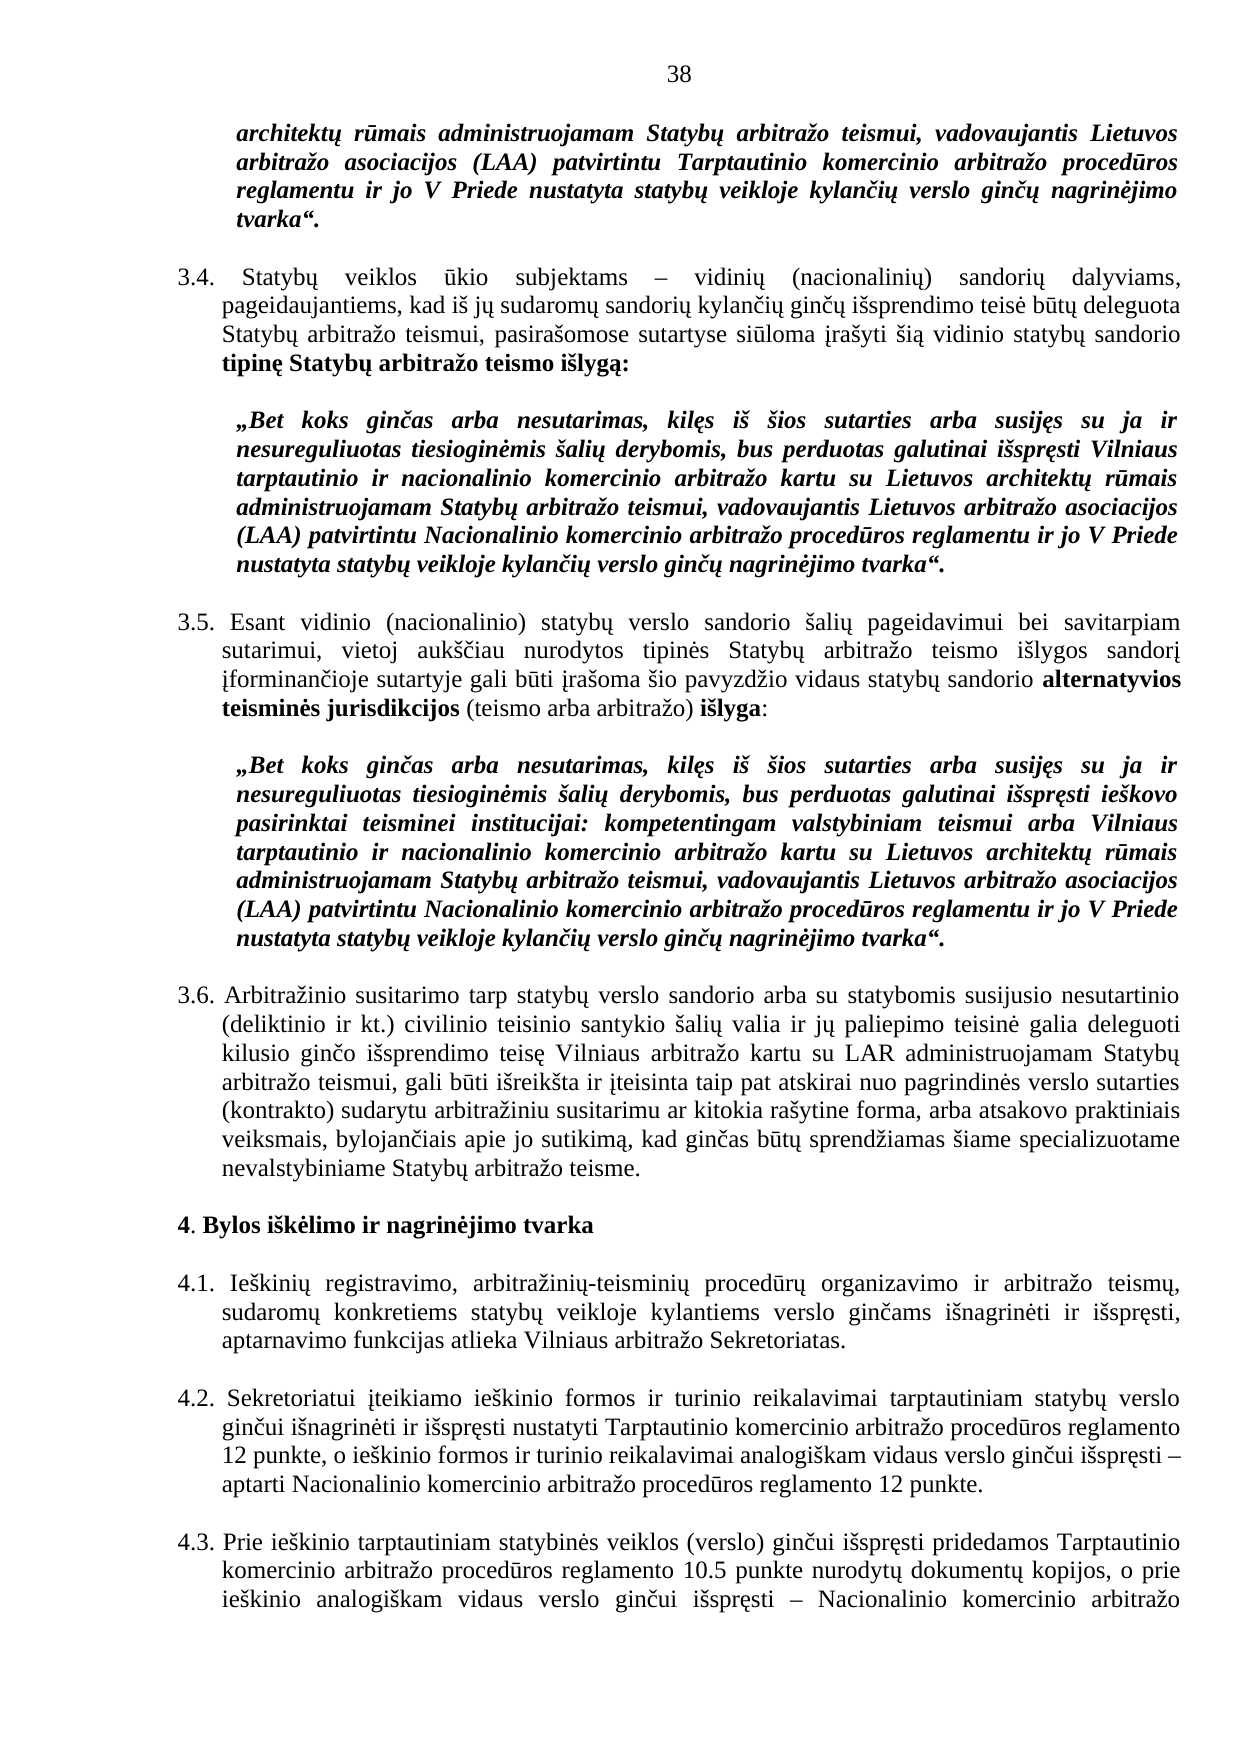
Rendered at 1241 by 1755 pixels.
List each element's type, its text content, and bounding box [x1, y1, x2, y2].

text 4.1. Ieškinių registravimo, arbitražinių-teisminių procedūrų organizavimo ir arbitražo teismų, sudaromų konkretiems statybų veikloje kylantiems verslo ginčams išnagrinėti ir išspręsti, aptarnavimo funkcijas atlieka Vilniaus arbitražo Sekretoriatas. [177, 1268, 1181, 1354]
text 4. Bylos iškėlimo ir nagrinėjimo tvarka [177, 1211, 1181, 1239]
text „Bet koks ginčas arba nesutarimas, kilęs iš šios sutarties arba susijęs su ja ir nesureguliuotas tiesioginėmis šalių derybomis, bus perduotas galutinai išspręsti ieškovo pasirinktai teisminei institucijai: kompetentingam valstybiniam teismui arba Vilniaus tarptautinio ir nacionalinio komercinio arbitražo kartu su Lietuvos architektų rūmais administruojamam Statybų arbitražo teismui, vadovaujantis Lietuvos arbitražo asociacijos (LAA) patvirtintu Nacionalinio komercinio arbitražo procedūros reglamentu ir jo V Priede nustatyta statybų veikloje kylančių verslo ginčų nagrinėjimo tvarka“. [236, 751, 1181, 952]
text 4.2. Sekretoriatui įteikiamo ieškinio formos ir turinio reikalavimai tarptautiniam statybų verslo ginčui išnagrinėti ir išspręsti nustatyti Tarptautinio komercinio arbitražo procedūros reglamento 12 punkte, o ieškinio formos ir turinio reikalavimai analogiškam vidaus verslo ginčui išspręsti – aptarti Nacionalinio komercinio arbitražo procedūros reglamento 12 punkte. [177, 1383, 1181, 1498]
text 3.5. Esant vidinio (nacionalinio) statybų verslo sandorio šalių pageidavimui bei savitarpiam sutarimui, vietoj aukščiau nurodytos tipinės Statybų arbitražo teismo išlygos sandorį įforminančioje sutartyje gali būti įrašoma šio pavyzdžio vidaus statybų sandorio alternatyvios teisminės jurisdikcijos (teismo arba arbitražo) išlyga: [177, 607, 1181, 722]
text 4.3. Prie ieškinio tarptautiniam statybinės veiklos (verslo) ginčui išspręsti pridedamos Tarptautinio komercinio arbitražo procedūros reglamento 10.5 punkte nurodytų dokumentų kopijos, o prie ieškinio analogiškam vidaus verslo ginčui išspręsti – Nacionalinio komercinio arbitražo [177, 1527, 1181, 1613]
text architektų rūmais administruojamam Statybų arbitražo teismui, vadovaujantis Lietuvos arbitražo asociacijos (LAA) patvirtintu Tarptautinio komercinio arbitražo procedūros reglamentu ir jo V Priede nustatyta statybų veikloje kylančių verslo ginčų nagrinėjimo tvarka“. [236, 118, 1181, 233]
text 3.6. Arbitražinio susitarimo tarp statybų verslo sandorio arba su statybomis susijusio nesutartinio (deliktinio ir kt.) civilinio teisinio santykio šalių valia ir jų paliepimo teisinė galia deleguoti kilusio ginčo išsprendimo teisę Vilniaus arbitražo kartu su LAR administruojamam Statybų arbitražo teismui, gali būti išreikšta ir įteisinta taip pat atskirai nuo pagrindinės verslo sutarties (kontrakto) sudarytu arbitražiniu susitarimu ar kitokia rašytine forma, arba atsakovo praktiniais veiksmais, bylojančiais apie jo sutikimą, kad ginčas būtų sprendžiamas šiame specializuotame nevalstybiniame Statybų arbitražo teisme. [177, 981, 1181, 1182]
text „Bet koks ginčas arba nesutarimas, kilęs iš šios sutarties arba susijęs su ja ir nesureguliuotas tiesioginėmis šalių derybomis, bus perduotas galutinai išspręsti Vilniaus tarptautinio ir nacionalinio komercinio arbitražo kartu su Lietuvos architektų rūmais administruojamam Statybų arbitražo teismui, vadovaujantis Lietuvos arbitražo asociacijos (LAA) patvirtintu Nacionalinio komercinio arbitražo procedūros reglamentu ir jo V Priede nustatyta statybų veikloje kylančių verslo ginčų nagrinėjimo tvarka“. [236, 406, 1181, 578]
text 3.4. Statybų veiklos ūkio subjektams – vidinių (nacionalinių) sandorių dalyviams, pageidaujantiems, kad iš jų sudaromų sandorių kylančių ginčų išsprendimo teisė būtų deleguota Statybų arbitražo teismui, pasirašomose sutartyse siūloma įrašyti šią vidinio statybų sandorio tipinę Statybų arbitražo teismo išlygą: [177, 262, 1181, 377]
